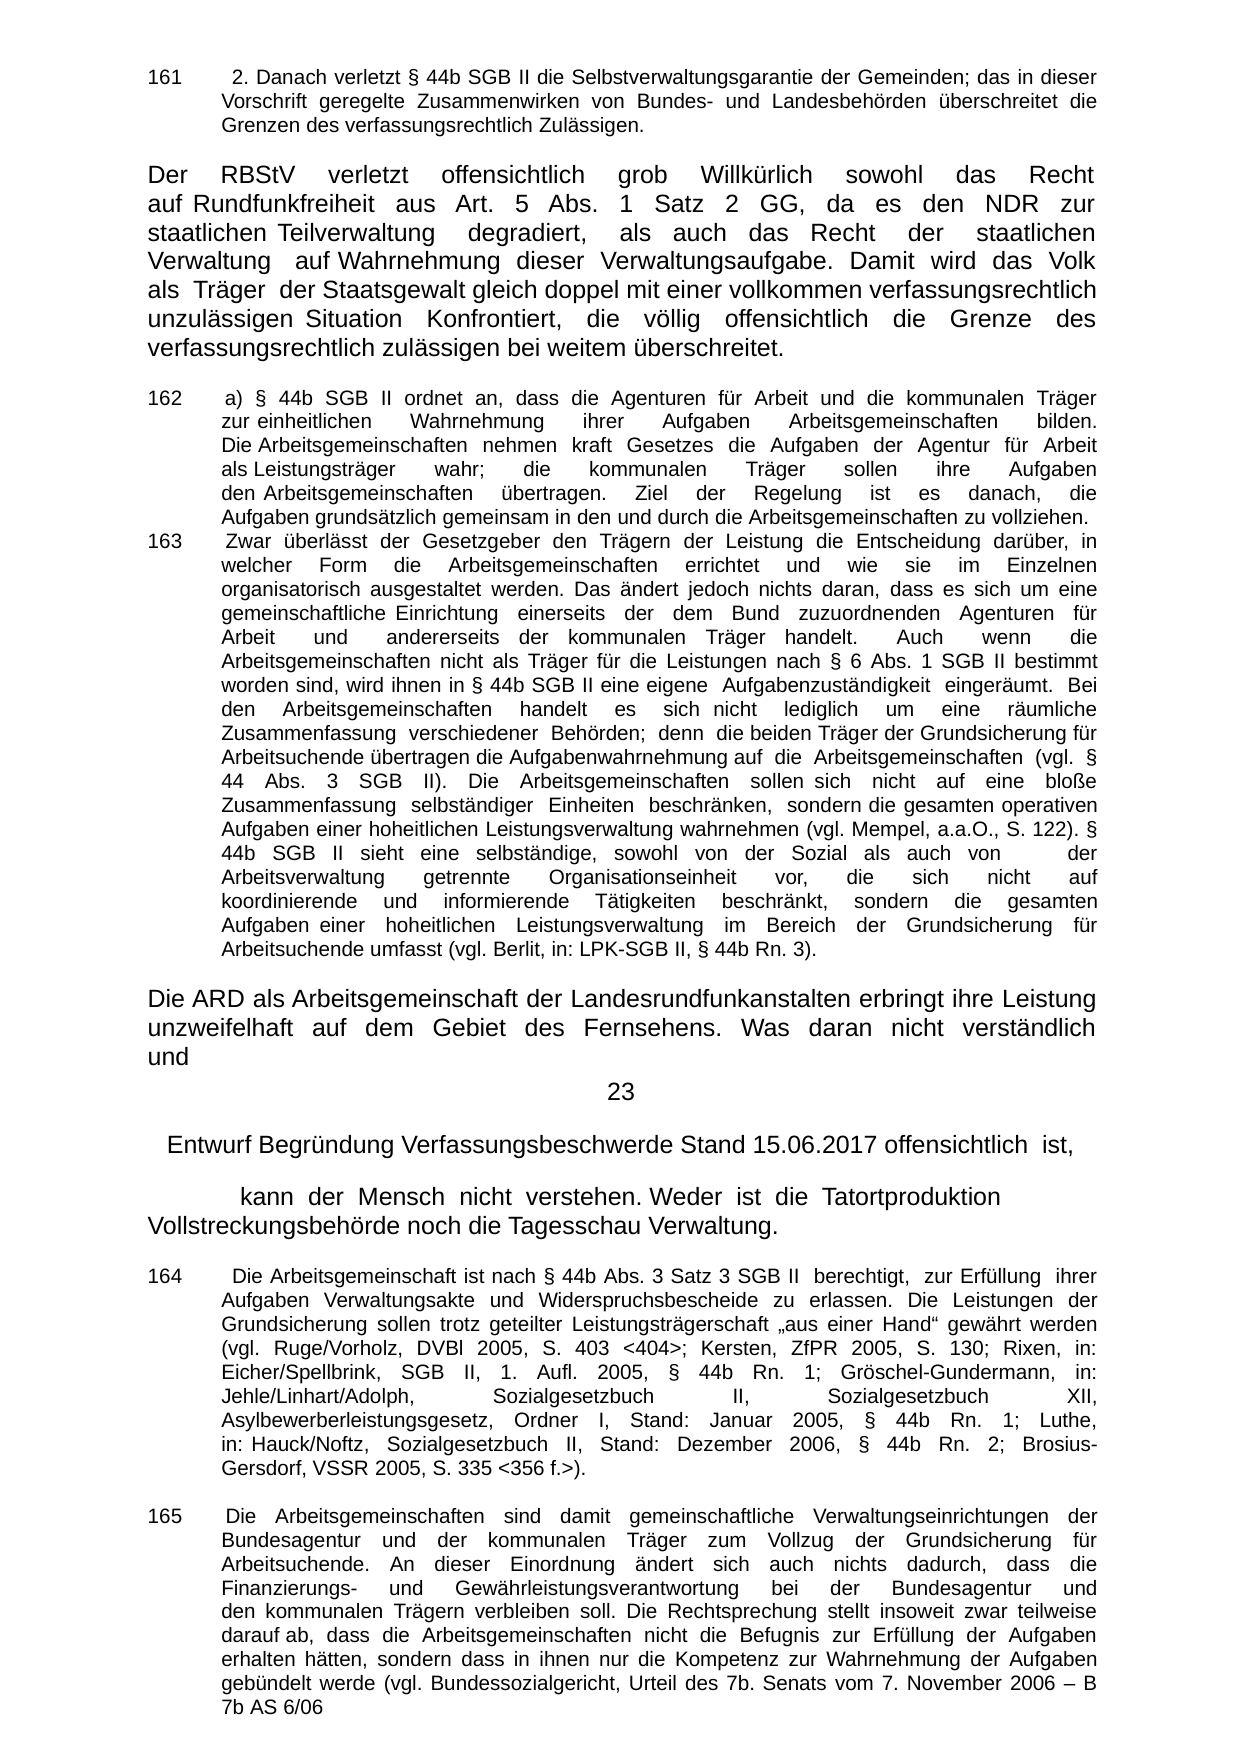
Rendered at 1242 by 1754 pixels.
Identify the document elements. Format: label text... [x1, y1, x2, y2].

text 165 Die Arbeitsgemeinschaften sind damit gemeinschaftliche Verwaltungseinrichtungen der Bundesagentur und der kommunalen Träger zum Vollzug der Grundsicherung für Arbeitsuchende. An dieser Einordnung ändert sich auch nichts dadurch, dass die Finanzierungs- und Gewährleistungsverantwortung bei der Bundesagentur und den kommunalen Trägern verbleiben soll. Die Rechtsprechung stellt insoweit zwar teilweise darauf ab, dass die Arbeitsgemeinschaften nicht die Befugnis zur Erfüllung der Aufgaben erhalten hätten, sondern dass in ihnen nur die Kompetenz zur Wahrnehmung der Aufgaben gebündelt werde (vgl. Bundessozialgericht, Urteil des 7b. Senats vom 7. November 2006 – B 7b AS 6/06 [147, 1503, 1097, 1719]
text 162 a) § 44b SGB II ordnet an, dass die Agenturen für Arbeit und die kommunalen Träger zur einheitlichen Wahrnehmung ihrer Aufgaben Arbeitsgemeinschaften bilden. Die Arbeitsgemeinschaften nehmen kraft Gesetzes die Aufgaben der Agentur für Arbeit als Leistungsträger wahr; die kommunalen Träger sollen ihre Aufgaben den Arbeitsgemeinschaften übertragen. Ziel der Regelung ist es danach, die Aufgaben grundsätzlich gemeinsam in den und durch die Arbeitsgemeinschaften zu vollziehen. [147, 385, 1097, 529]
text 23 [602, 1077, 639, 1106]
text Vollstreckungsbehörde noch die Tagesschau Verwaltung. [147, 1211, 1106, 1240]
text 163 Zwar überlässt der Gesetzgeber den Trägern der Leistung die Entscheidung darüber, in welcher Form die Arbeitsgemeinschaften errichtet und wie sie im Einzelnen organisatorisch ausgestaltet werden. Das ändert jedoch nichts daran, dass es sich um eine gemeinschaftliche Einrichtung einerseits der dem Bund zuzuordnenden Agenturen für Arbeit und andererseits der kommunalen Träger handelt. Auch wenn die Arbeitsgemeinschaften nicht als Träger für die Leistungen nach § 6 Abs. 1 SGB II bestimmt worden sind, wird ihnen in § 44b SGB II eine eigene Aufgabenzuständigkeit eingeräumt. Bei den Arbeitsgemeinschaften handelt es sich nicht lediglich um eine räumliche Zusammenfassung verschiedener Behörden; denn die beiden Träger der Grundsicherung für Arbeitsuchende übertragen die Aufgabenwahrnehmung auf die Arbeitsgemeinschaften (vgl. § 44 Abs. 3 SGB II). Die Arbeitsgemeinschaften sollen sich nicht auf eine bloße Zusammenfassung selbständiger Einheiten beschränken, sondern die gesamten operativen Aufgaben einer hoheitlichen Leistungsverwaltung wahrnehmen (vgl. Mempel, a.a.O., S. 122). § 44b SGB II sieht eine selbständige, sowohl von der Sozial als auch von der Arbeitsverwaltung getrennte Organisationseinheit vor, die sich nicht auf koordinierende und informierende Tätigkeiten beschränkt, sondern die gesamten Aufgaben einer hoheitlichen Leistungsverwaltung im Bereich der Grundsicherung für Arbeitsuchende umfasst (vgl. Berlit, in: LPK-SGB II, § 44b Rn. 3). [147, 529, 1098, 960]
text Der RBStV verletzt offensichtlich grob Willkürlich sowohl das Recht auf Rundfunkfreiheit aus Art. 5 Abs. 1 Satz 2 GG, da es den NDR zur staatlichen Teilverwaltung degradiert, als auch das Recht der staatlichen Verwaltung auf Wahrnehmung dieser Verwaltungsaufgabe. Damit wird das Volk als Träger der Staatsgewalt gleich doppel mit einer vollkommen verfassungsrechtlich unzulässigen Situation Konfrontiert, die völlig offensichtlich die Grenze des verfassungsrechtlich zulässigen bei weitem überschreitet. [147, 160, 1099, 361]
text 161 2. Danach verletzt § 44b SGB II die Selbstverwaltungsgarantie der Gemeinden; das in dieser Vorschrift geregelte Zusammenwirken von Bundes- und Landesbehörden überschreitet die Grenzen des verfassungsrechtlich Zulässigen. [147, 64, 1097, 136]
text Die ARD als Arbeitsgemeinschaft der Landesrundfunkanstalten erbringt ihre Leistung unzweifelhaft auf dem Gebiet des Fernsehens. Was daran nicht verständlich und [147, 984, 1098, 1070]
text Entwurf Begründung Verfassungsbeschwerde Stand 15.06.2017 offensichtlich ist, kann der Mensch nicht verstehen. Weder ist die Tatortproduktion [145, 1107, 1096, 1211]
text 164 Die Arbeitsgemeinschaft ist nach § 44b Abs. 3 Satz 3 SGB II berechtigt, zur Erfüllung ihrer Aufgaben Verwaltungsakte und Widerspruchsbescheide zu erlassen. Die Leistungen der Grundsicherung sollen trotz geteilter Leistungsträgerschaft „aus einer Hand“ gewährt werden (vgl. Ruge/Vorholz, DVBl 2005, S. 403 <404>; Kersten, ZfPR 2005, S. 130; Rixen, in: Eicher/Spellbrink, SGB II, 1. Aufl. 2005, § 44b Rn. 1; Gröschel-Gundermann, in: Jehle/Linhart/Adolph, Sozialgesetzbuch II, Sozialgesetzbuch XII, Asylbewerberleistungsgesetz, Ordner I, Stand: Januar 2005, § 44b Rn. 1; Luthe, in: Hauck/Noftz, Sozialgesetzbuch II, Stand: Dezember 2006, § 44b Rn. 2; Brosius-Gersdorf, VSSR 2005, S. 335 <356 f.>). [147, 1264, 1098, 1480]
